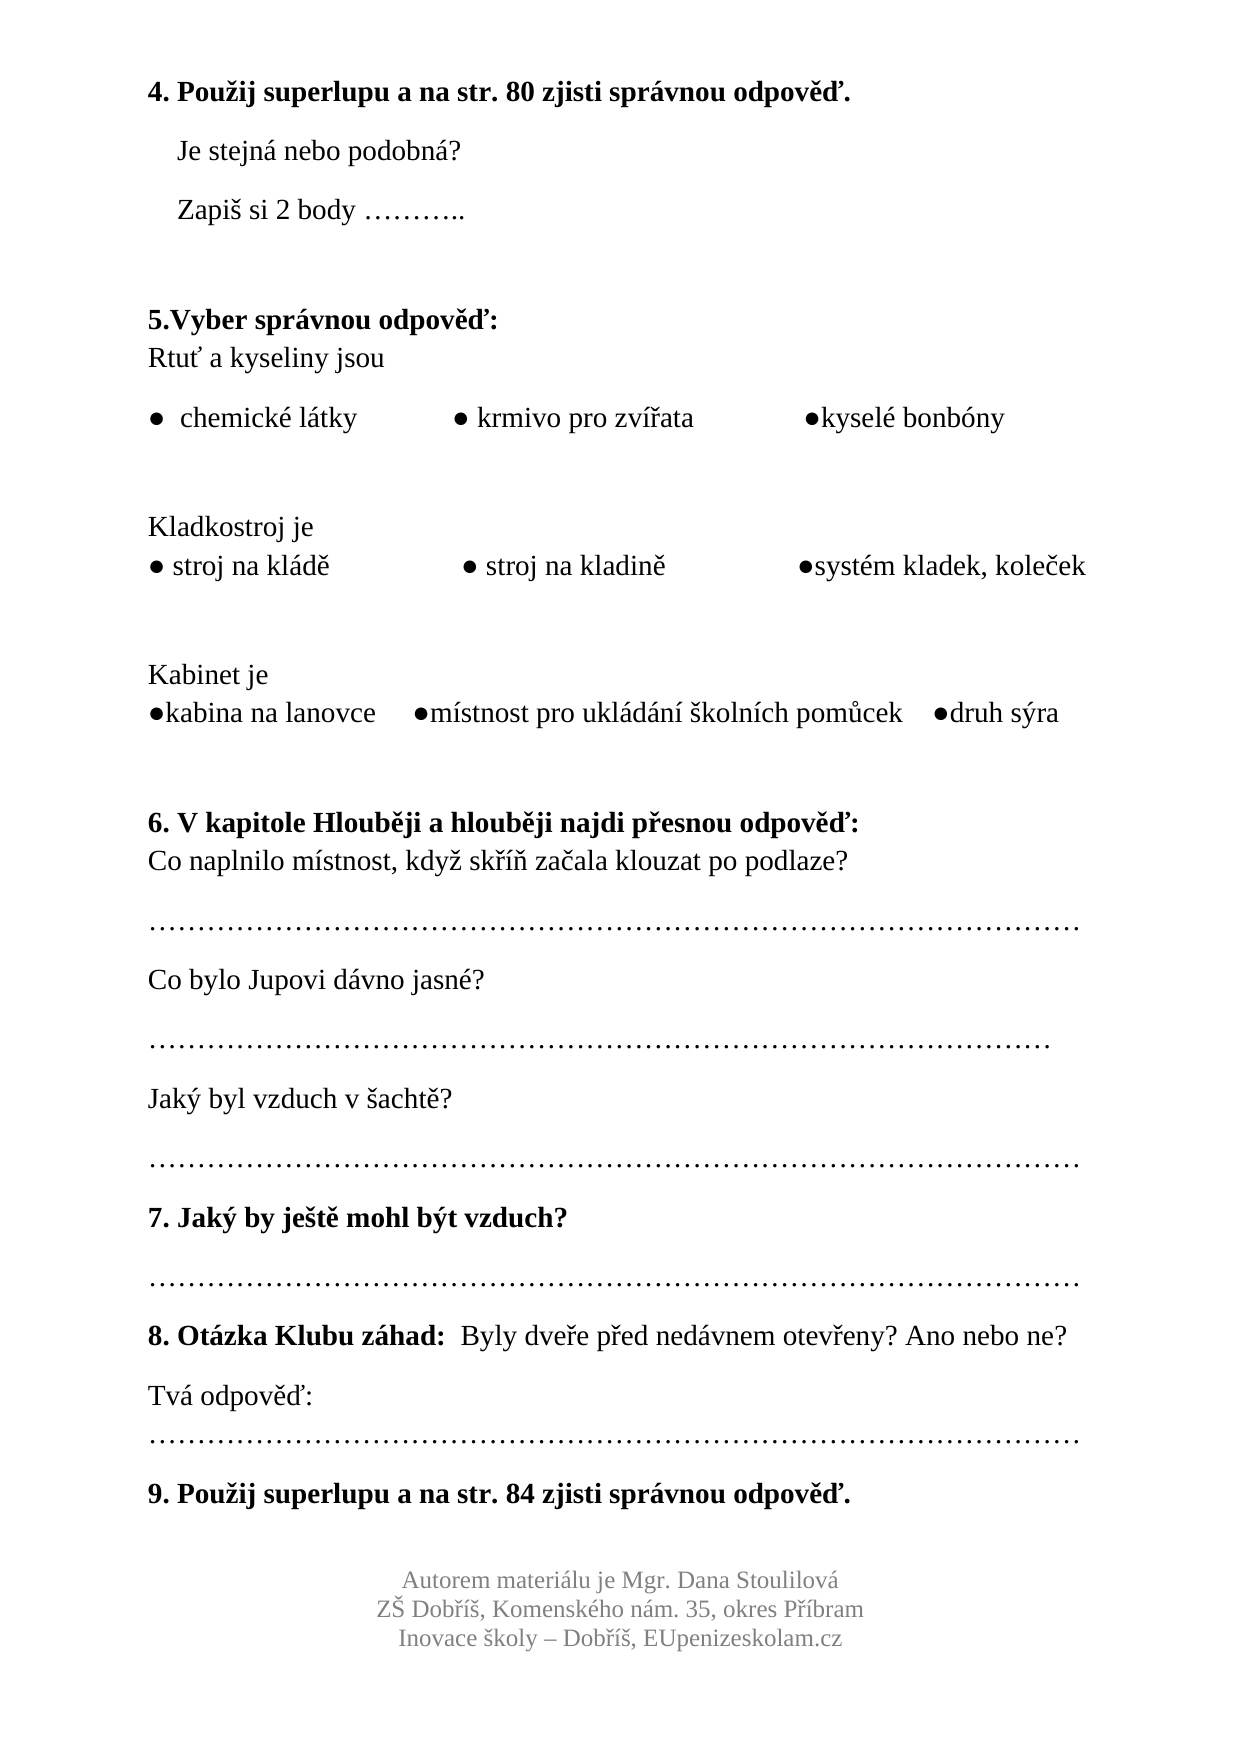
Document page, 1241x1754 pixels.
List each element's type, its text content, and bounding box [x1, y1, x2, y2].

text ● chemické látky ● krmivo pro zvířata ●kyselé bonbóny [148, 400, 1093, 433]
text …………………………………………………………………………………… [148, 903, 1093, 936]
text 4. Použij superlupu a na str. 80 zjisti správnou odpověď. [148, 74, 1093, 107]
text ………………………………………………………………………………… [148, 1022, 1093, 1055]
text Zapiš si 2 body ……….. [148, 192, 1093, 226]
text ●kabina na lanovce ●místnost pro ukládání školních pomůcek ●druh sýra [148, 696, 1093, 729]
subtitle 5.Vyber správnou odpověď: [148, 302, 1093, 335]
text Co naplnilo místnost, když skříň začala klouzat po podlaze? [148, 843, 1093, 877]
text Co bylo Jupovi dávno jasné? [148, 962, 1093, 996]
subtitle Kabinet je [148, 657, 1093, 691]
subtitle Kladkostroj je [148, 509, 1093, 543]
subtitle 6. V kapitole Hlouběji a hlouběji najdi přesnou odpověď: [148, 805, 1093, 838]
text 9. Použij superlupu a na str. 84 zjisti správnou odpověď. [148, 1476, 1093, 1509]
text Jaký byl vzduch v šachtě? [148, 1081, 1093, 1114]
text Je stejná nebo podobná? [148, 133, 1093, 167]
text 7. Jaký by ještě mohl být vzduch? [148, 1200, 1093, 1233]
text Tvá odpověď: …………………………………………………………………………………… [148, 1378, 1093, 1450]
text …………………………………………………………………………………… [148, 1140, 1093, 1174]
text Rtuť a kyseliny jsou [148, 340, 1093, 374]
text …………………………………………………………………………………… [148, 1259, 1093, 1293]
text ● stroj na kládě ● stroj na kladině ●systém kladek, koleček [148, 548, 1093, 581]
text 8. Otázka Klubu záhad: Byly dveře před nedávnem otevřeny? Ano nebo ne? [148, 1318, 1093, 1352]
